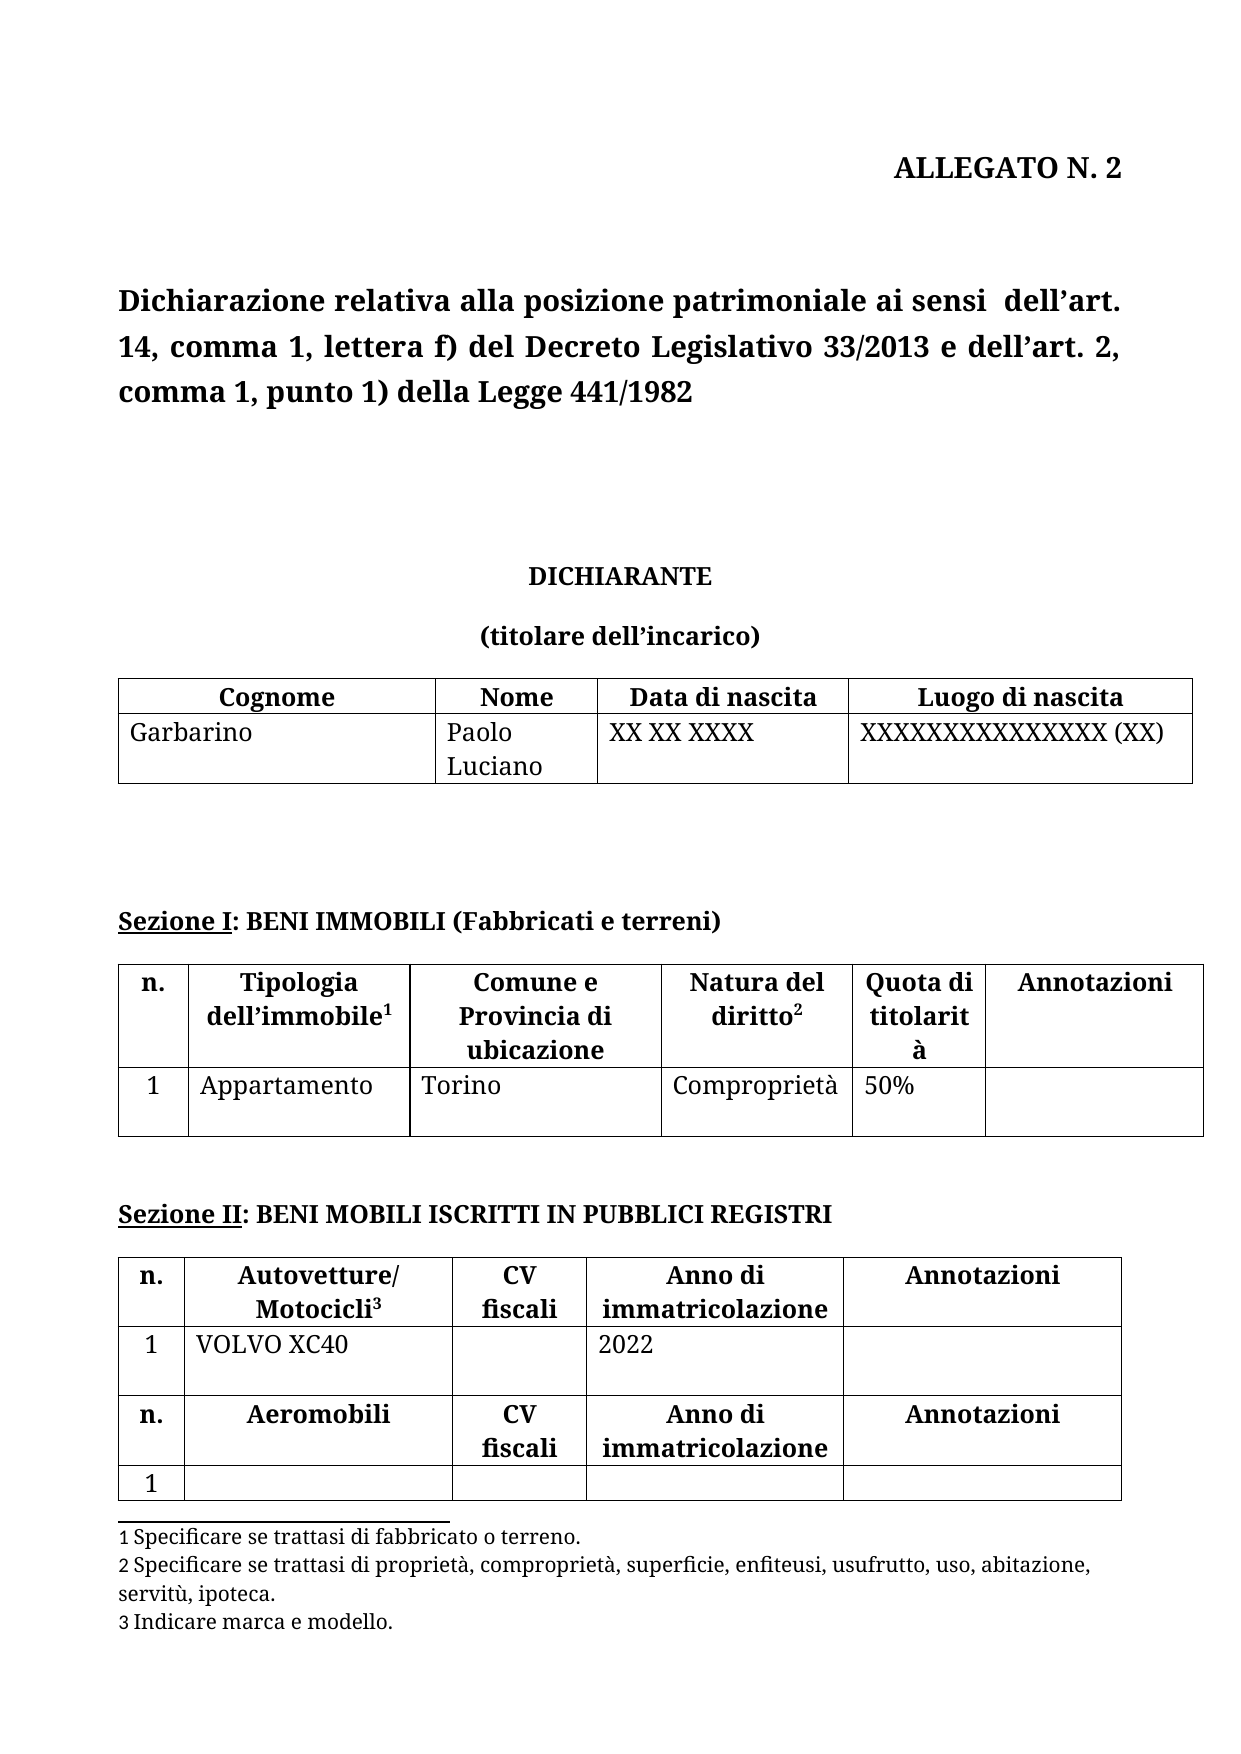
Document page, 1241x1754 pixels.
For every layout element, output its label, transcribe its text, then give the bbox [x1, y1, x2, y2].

text Sezione I: BENI IMMOBILI (Fabbricati e terreni) [118, 903, 1122, 938]
table_cell Appartamento [189, 1068, 409, 1136]
table_cell XXXXXXXXXXXXXXX (XX) [849, 714, 1192, 782]
table_header n. [119, 1258, 184, 1326]
table_cell 1 [119, 1068, 188, 1136]
table_cell Anno di immatricolazione [587, 1396, 843, 1464]
table_header n. [119, 965, 188, 1067]
table_cell XX XX XXXX [598, 714, 848, 782]
table_cell 1 [119, 1327, 184, 1395]
table_header CV fiscali [453, 1258, 586, 1326]
table_cell 1 [119, 1466, 184, 1499]
table_cell [453, 1466, 586, 1499]
table_header Comune e Provincia di ubicazione [411, 965, 661, 1067]
text DICHIARANTE [118, 558, 1122, 592]
table_cell 50% [853, 1068, 985, 1136]
table_header Anno di immatricolazione [587, 1258, 843, 1326]
table_header Quota di titolarità [853, 965, 985, 1067]
table_cell [986, 1068, 1203, 1136]
table_cell Aeromobili [185, 1396, 452, 1464]
table_cell [844, 1327, 1121, 1395]
table_cell Garbarino [119, 714, 435, 782]
table_header Tipologia dell’immobile [189, 965, 409, 1067]
text ALLEGATO N. 2 [118, 148, 1122, 187]
table_cell [587, 1466, 843, 1499]
table_cell Comproprietà [662, 1068, 852, 1136]
table_cell [185, 1466, 452, 1499]
table_header Nome [436, 679, 597, 713]
table_header Data di nascita [598, 679, 848, 713]
table_cell Paolo Luciano [436, 714, 597, 782]
table_header Luogo di nascita [849, 679, 1192, 713]
table_cell [844, 1466, 1121, 1499]
table_cell [453, 1327, 586, 1395]
table_header Annotazioni [844, 1258, 1121, 1326]
table_cell 2022 [587, 1327, 843, 1395]
table_header Natura del diritto [662, 965, 852, 1067]
table_header Annotazioni [986, 965, 1203, 1067]
table_cell n. [119, 1396, 184, 1464]
table_header Cognome [119, 679, 435, 713]
table_cell VOLVO XC40 [185, 1327, 452, 1395]
table_cell Torino [411, 1068, 661, 1136]
text Dichiarazione relativa alla posizione patrimoniale ai sensi dell’art. 14, comma 1, lettera f) del Decreto Legislativo 33/2013 e dell’art. 2, comma 1, punto 1) della Legge 441/1982 [118, 281, 1122, 411]
table_cell Annotazioni [844, 1396, 1121, 1464]
table_header Autovetture/Motocicli [185, 1258, 452, 1326]
text Sezione II: BENI MOBILI ISCRITTI IN PUBBLICI REGISTRI [118, 1197, 1122, 1231]
text (titolare dell’incarico) [118, 618, 1122, 652]
table_cell CV fiscali [453, 1396, 586, 1464]
